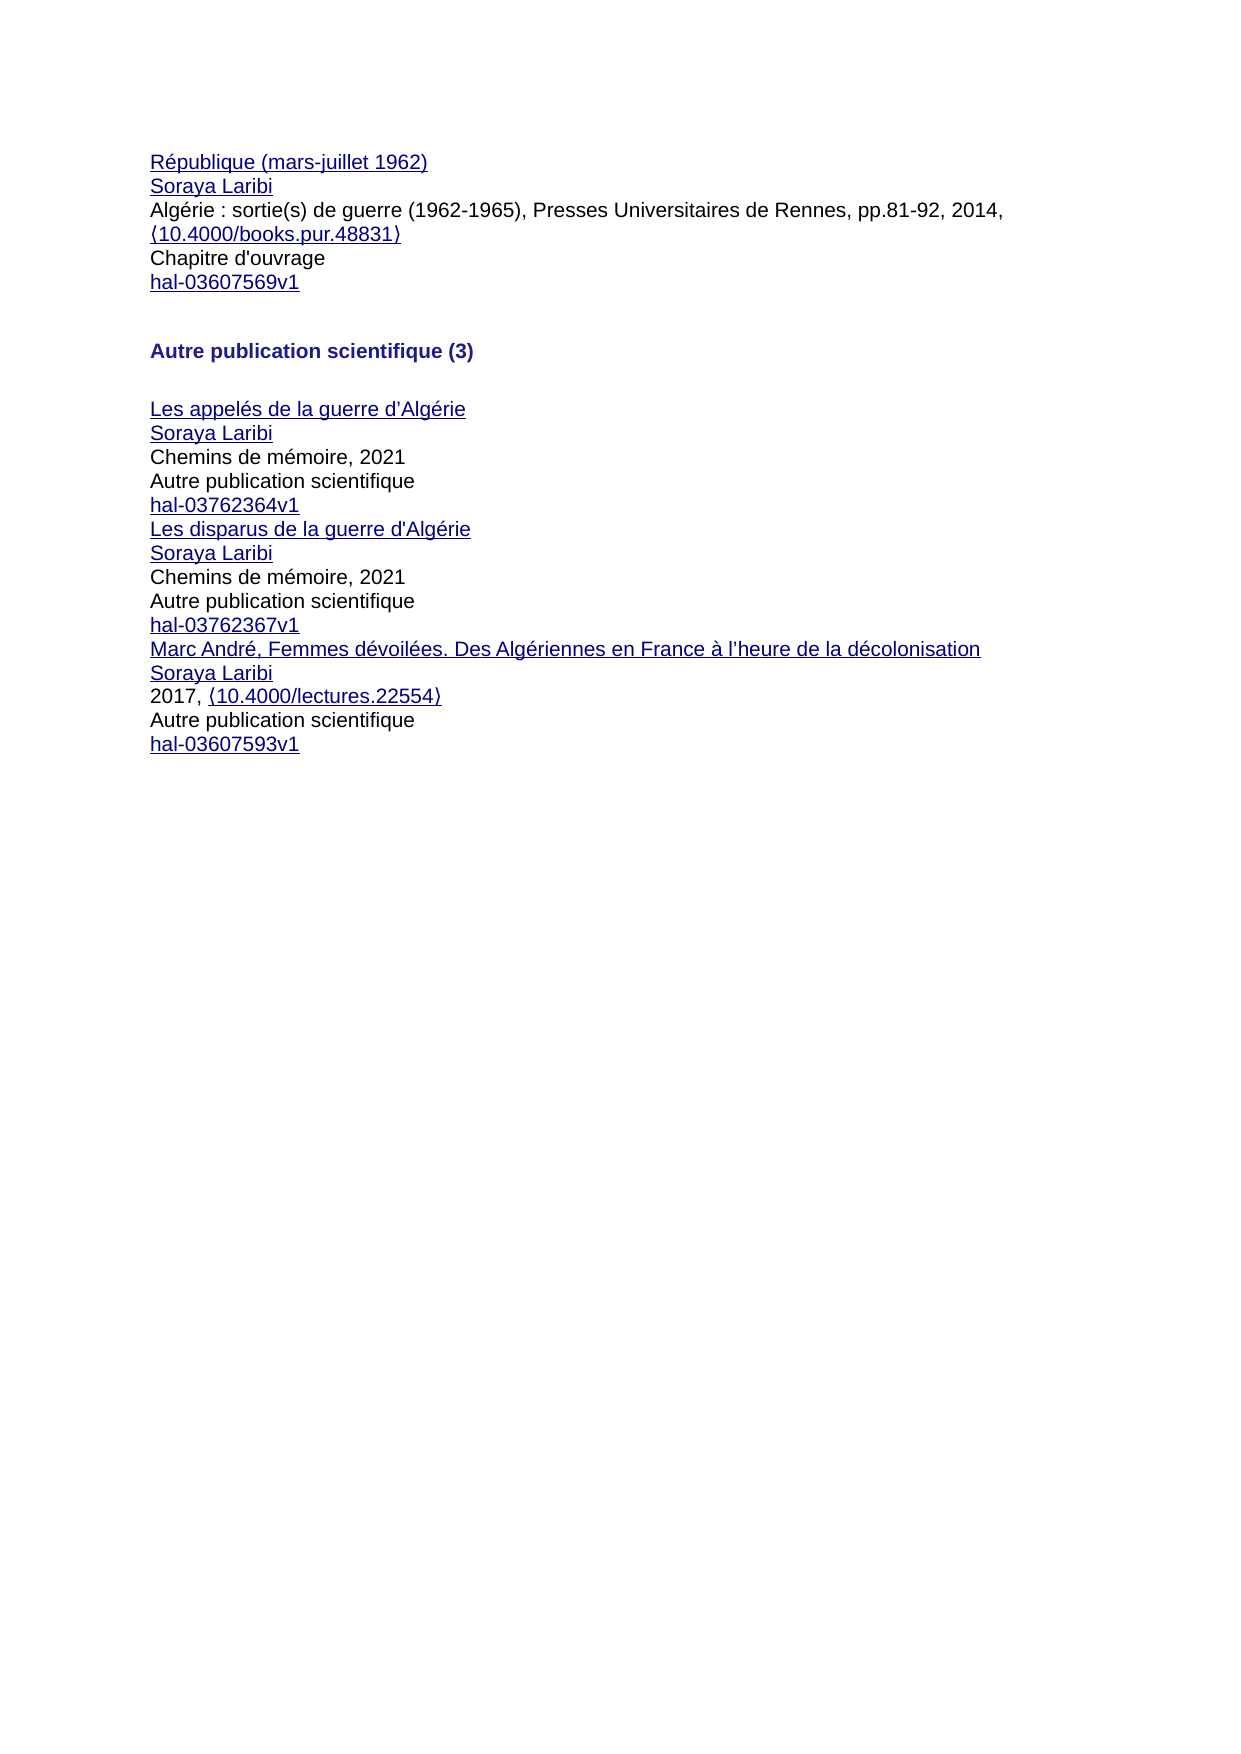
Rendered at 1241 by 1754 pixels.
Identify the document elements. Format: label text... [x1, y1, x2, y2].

table_cell Marc André, Femmes dévoilées. Des Algériennes en France à l’heure de la décolonisation Soraya Laribi 2017, ⟨10.4000/lectures.22554⟩ Autre publication scientifique hal-03607593v1 [150, 636, 1090, 756]
table_cell Les disparus de la guerre d'Algérie Soraya Laribi Chemins de mémoire, 2021 Autre publication scientifique hal-03762367v1 [150, 517, 1090, 636]
subtitle Autre publication scientifique (3) [150, 338, 1090, 362]
table_header Les appelés de la guerre d’Algérie Soraya Laribi Chemins de mémoire, 2021 Autre publication scientifique hal-03762364v1 [150, 397, 1090, 517]
table_cell Le dernier « gouverneur général » de l’Algérie : Christian Fouchet, haut-commissaire de la République (mars-juillet 1962) Soraya Laribi Algérie : sortie(s) de guerre (1962-1965), Presses Universitaires de Rennes, pp.81-92, 2014, ⟨10.4000/books.pur.48831⟩ Chapitre d'ouvrage hal-03607569v1 [150, 150, 1090, 294]
